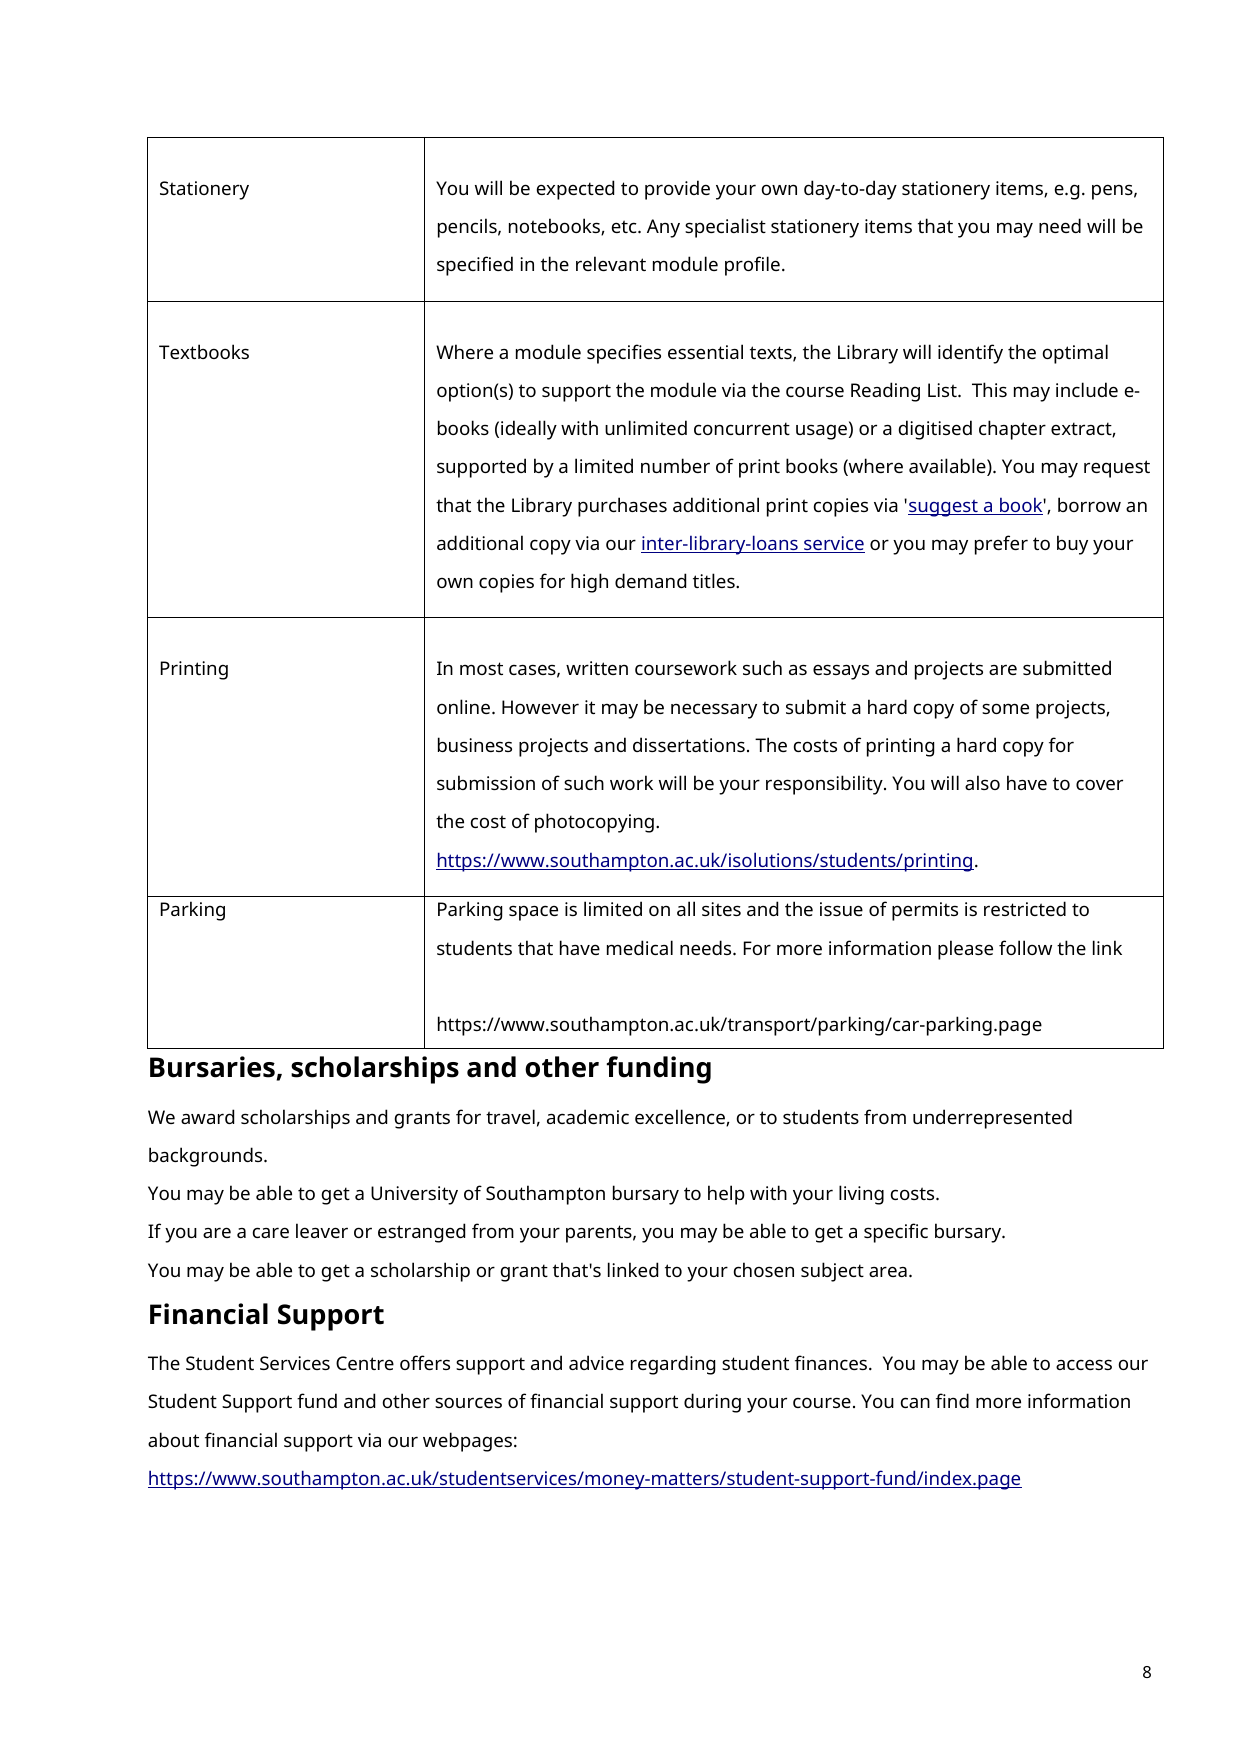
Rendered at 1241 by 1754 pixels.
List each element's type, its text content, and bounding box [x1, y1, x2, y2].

table_cell Printing [148, 618, 424, 896]
table_cell Textbooks [148, 302, 424, 617]
table_cell Parking [148, 897, 424, 1048]
text The Student Services Centre offers support and advice regarding student finances. You may be able to access our Student Support fund and other sources of financial support during your course. You can find more information about financial support via our webpages: https://www.southampton.ac.uk/studentservices/money-matters/student-support-fund/index.page [148, 1350, 1152, 1491]
table_cell In most cases, written coursework such as essays and projects are submitted online. However it may be necessary to submit a hard copy of some projects, business projects and dissertations. The costs of printing a hard copy for submission of such work will be your responsibility. You will also have to cover the cost of photocopying. https://www.southampton.ac.uk/isolutions/students/printing. [425, 618, 1163, 896]
table_cell Parking space is limited on all sites and the issue of permits is restricted to students that have medical needs. For more information please follow the link https://www.southampton.ac.uk/transport/parking/car-parking.page [425, 897, 1163, 1048]
table_cell Stationery [148, 138, 424, 301]
text You may be able to get a scholarship or grant that's linked to your chosen subject area. [148, 1257, 1152, 1282]
text If you are a care leaver or estranged from your parents, you may be able to get a specific bursary. [148, 1219, 1152, 1244]
table_cell You will be expected to provide your own day-to-day stationery items, e.g. pens, pencils, notebooks, etc. Any specialist stationery items that you may need will be specified in the relevant module profile. [425, 138, 1163, 301]
text You may be able to get a University of Southampton bursary to help with your living costs. [148, 1180, 1152, 1206]
subtitle Bursaries, scholarships and other funding [148, 1049, 1152, 1086]
table_cell Where a module specifies essential texts, the Library will identify the optimal option(s) to support the module via the course Reading List. This may include e-books (ideally with unlimited concurrent usage) or a digitised chapter extract, supported by a limited number of print books (where available). You may request that the Library purchases additional print copies via 'suggest a book', borrow an additional copy via our inter-library-loans service or you may prefer to buy your own copies for high demand titles. [425, 302, 1163, 617]
text We award scholarships and grants for travel, academic excellence, or to students from underrepresented backgrounds. [148, 1104, 1152, 1168]
subtitle Financial Support [148, 1295, 1152, 1332]
